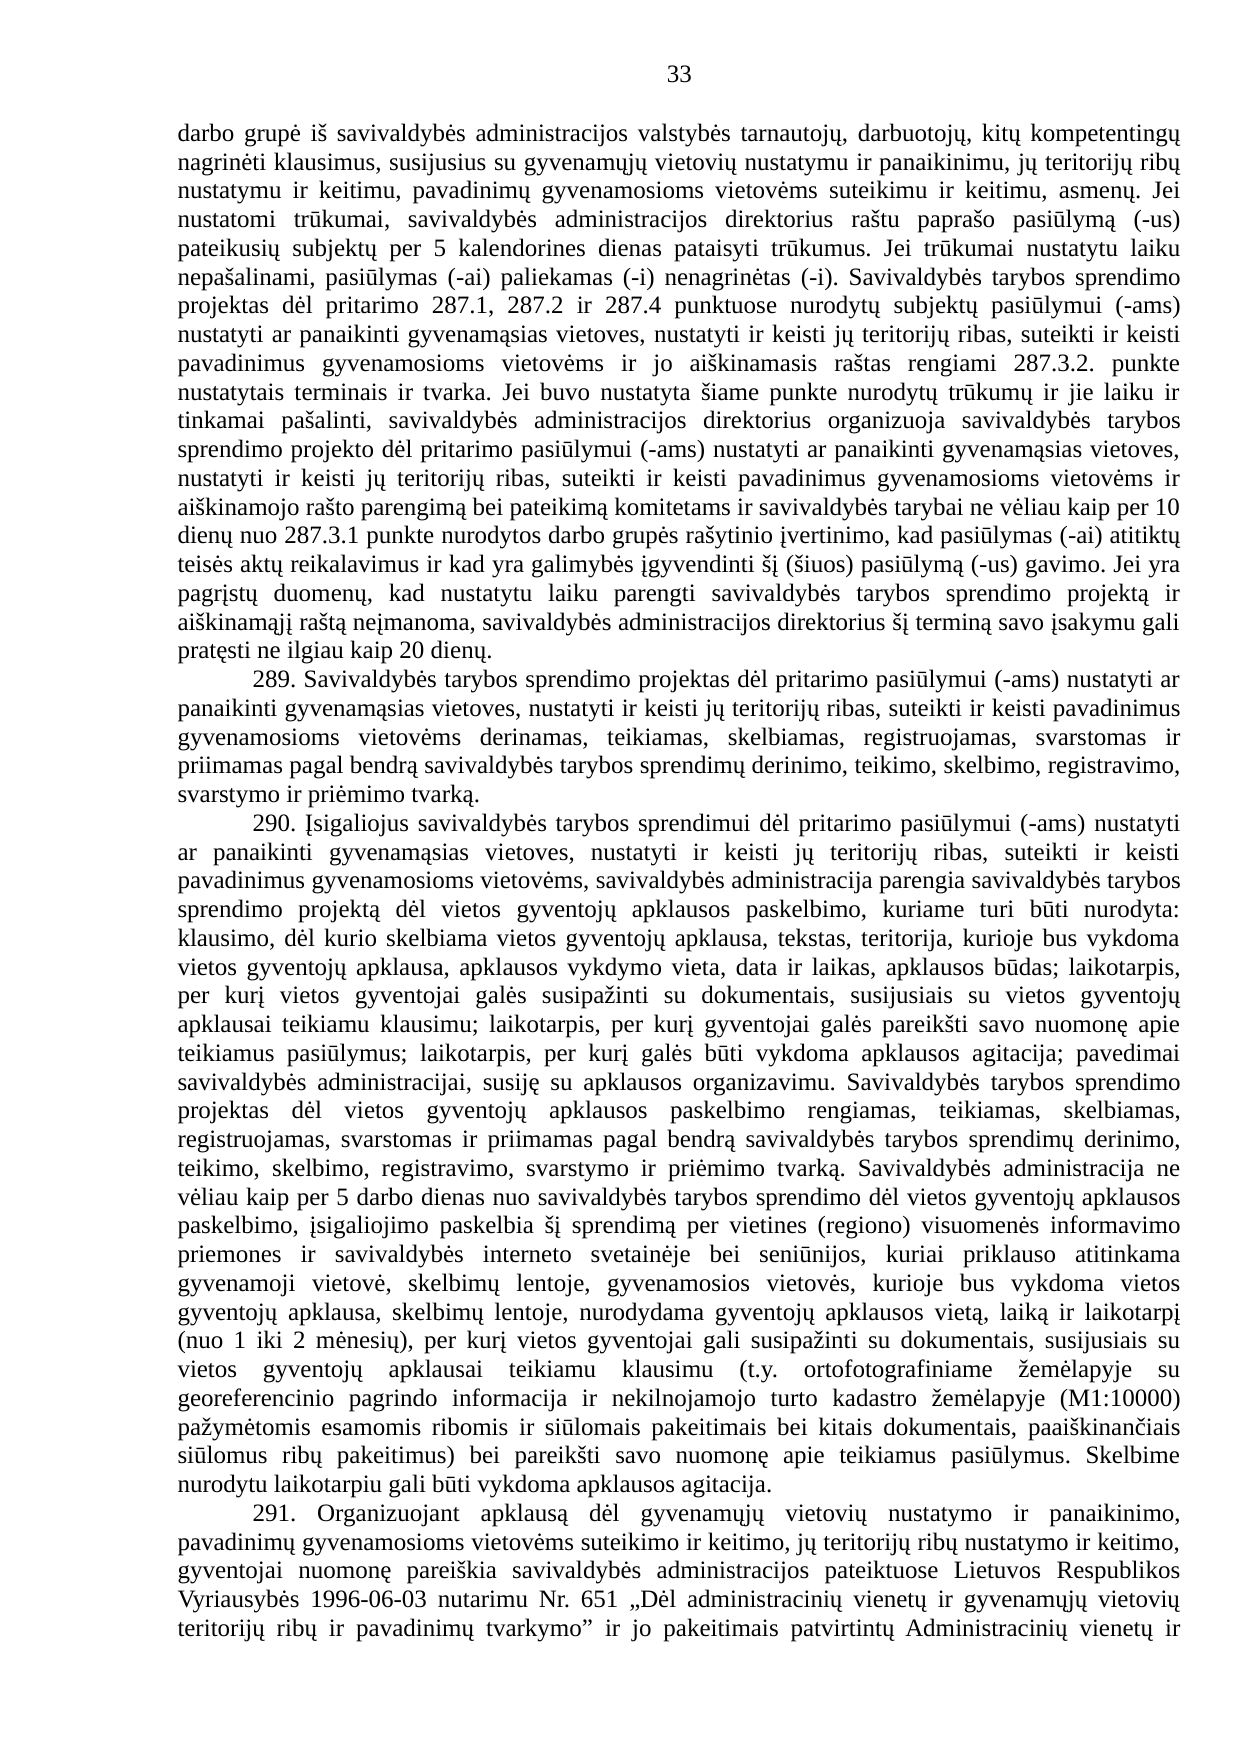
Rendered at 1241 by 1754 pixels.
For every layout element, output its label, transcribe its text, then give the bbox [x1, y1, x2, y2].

text 290. Įsigaliojus savivaldybės tarybos sprendimui dėl pritarimo pasiūlymui (-ams) nustatyti ar panaikinti gyvenamąsias vietoves, nustatyti ir keisti jų teritorijų ribas, suteikti ir keisti pavadinimus gyvenamosioms vietovėms, savivaldybės administracija parengia savivaldybės tarybos sprendimo projektą dėl vietos gyventojų apklausos paskelbimo, kuriame turi būti nurodyta: klausimo, dėl kurio skelbiama vietos gyventojų apklausa, tekstas, teritorija, kurioje bus vykdoma vietos gyventojų apklausa, apklausos vykdymo vieta, data ir laikas, apklausos būdas; laikotarpis, per kurį vietos gyventojai galės susipažinti su dokumentais, susijusiais su vietos gyventojų apklausai teikiamu klausimu; laikotarpis, per kurį gyventojai galės pareikšti savo nuomonę apie teikiamus pasiūlymus; laikotarpis, per kurį galės būti vykdoma apklausos agitacija; pavedimai savivaldybės administracijai, susiję su apklausos organizavimu. Savivaldybės tarybos sprendimo projektas dėl vietos gyventojų apklausos paskelbimo rengiamas, teikiamas, skelbiamas, registruojamas, svarstomas ir priimamas pagal bendrą savivaldybės tarybos sprendimų derinimo, teikimo, skelbimo, registravimo, svarstymo ir priėmimo tvarką. Savivaldybės administracija ne vėliau kaip per 5 darbo dienas nuo savivaldybės tarybos sprendimo dėl vietos gyventojų apklausos paskelbimo, įsigaliojimo paskelbia šį sprendimą per vietines (regiono) visuomenės informavimo priemones ir savivaldybės interneto svetainėje bei seniūnijos, kuriai priklauso atitinkama gyvenamoji vietovė, skelbimų lentoje, gyvenamosios vietovės, kurioje bus vykdoma vietos gyventojų apklausa, skelbimų lentoje, nurodydama gyventojų apklausos vietą, laiką ir laikotarpį (nuo 1 iki 2 mėnesių), per kurį vietos gyventojai gali susipažinti su dokumentais, susijusiais su vietos gyventojų apklausai teikiamu klausimu (t.y. ortofotografiniame žemėlapyje su georeferencinio pagrindo informacija ir nekilnojamojo turto kadastro žemėlapyje (M1:10000) pažymėtomis esamomis ribomis ir siūlomais pakeitimais bei kitais dokumentais, paaiškinančiais siūlomus ribų pakeitimus) bei pareikšti savo nuomonę apie teikiamus pasiūlymus. Skelbime nurodytu laikotarpiu gali būti vykdoma apklausos agitacija. [177, 808, 1181, 1498]
text 291. Organizuojant apklausą dėl gyvenamųjų vietovių nustatymo ir panaikinimo, pavadinimų gyvenamosioms vietovėms suteikimo ir keitimo, jų teritorijų ribų nustatymo ir keitimo, gyventojai nuomonę pareiškia savivaldybės administracijos pateiktuose Lietuvos Respublikos Vyriausybės 1996-06-03 nutarimu Nr. 651 „Dėl administracinių vienetų ir gyvenamųjų vietovių teritorijų ribų ir pavadinimų tvarkymo” ir jo pakeitimais patvirtintų Administracinių vienetų ir [177, 1498, 1181, 1642]
text 289. Savivaldybės tarybos sprendimo projektas dėl pritarimo pasiūlymui (-ams) nustatyti ar panaikinti gyvenamąsias vietoves, nustatyti ir keisti jų teritorijų ribas, suteikti ir keisti pavadinimus gyvenamosioms vietovėms derinamas, teikiamas, skelbiamas, registruojamas, svarstomas ir priimamas pagal bendrą savivaldybės tarybos sprendimų derinimo, teikimo, skelbimo, registravimo, svarstymo ir priėmimo tvarką. [177, 664, 1181, 808]
text darbo grupė iš savivaldybės administracijos valstybės tarnautojų, darbuotojų, kitų kompetentingų nagrinėti klausimus, susijusius su gyvenamųjų vietovių nustatymu ir panaikinimu, jų teritorijų ribų nustatymu ir keitimu, pavadinimų gyvenamosioms vietovėms suteikimu ir keitimu, asmenų. Jei nustatomi trūkumai, savivaldybės administracijos direktorius raštu paprašo pasiūlymą (-us) pateikusių subjektų per 5 kalendorines dienas pataisyti trūkumus. Jei trūkumai nustatytu laiku nepašalinami, pasiūlymas (-ai) paliekamas (-i) nenagrinėtas (-i). Savivaldybės tarybos sprendimo projektas dėl pritarimo 287.1, 287.2 ir 287.4 punktuose nurodytų subjektų pasiūlymui (-ams) nustatyti ar panaikinti gyvenamąsias vietoves, nustatyti ir keisti jų teritorijų ribas, suteikti ir keisti pavadinimus gyvenamosioms vietovėms ir jo aiškinamasis raštas rengiami 287.3.2. punkte nustatytais terminais ir tvarka. Jei buvo nustatyta šiame punkte nurodytų trūkumų ir jie laiku ir tinkamai pašalinti, savivaldybės administracijos direktorius organizuoja savivaldybės tarybos sprendimo projekto dėl pritarimo pasiūlymui (-ams) nustatyti ar panaikinti gyvenamąsias vietoves, nustatyti ir keisti jų teritorijų ribas, suteikti ir keisti pavadinimus gyvenamosioms vietovėms ir aiškinamojo rašto parengimą bei pateikimą komitetams ir savivaldybės tarybai ne vėliau kaip per 10 dienų nuo 287.3.1 punkte nurodytos darbo grupės rašytinio įvertinimo, kad pasiūlymas (-ai) atitiktų teisės aktų reikalavimus ir kad yra galimybės įgyvendinti šį (šiuos) pasiūlymą (-us) gavimo. Jei yra pagrįstų duomenų, kad nustatytu laiku parengti savivaldybės tarybos sprendimo projektą ir aiškinamąjį raštą neįmanoma, savivaldybės administracijos direktorius šį terminą savo įsakymu gali pratęsti ne ilgiau kaip 20 dienų. [177, 118, 1181, 664]
